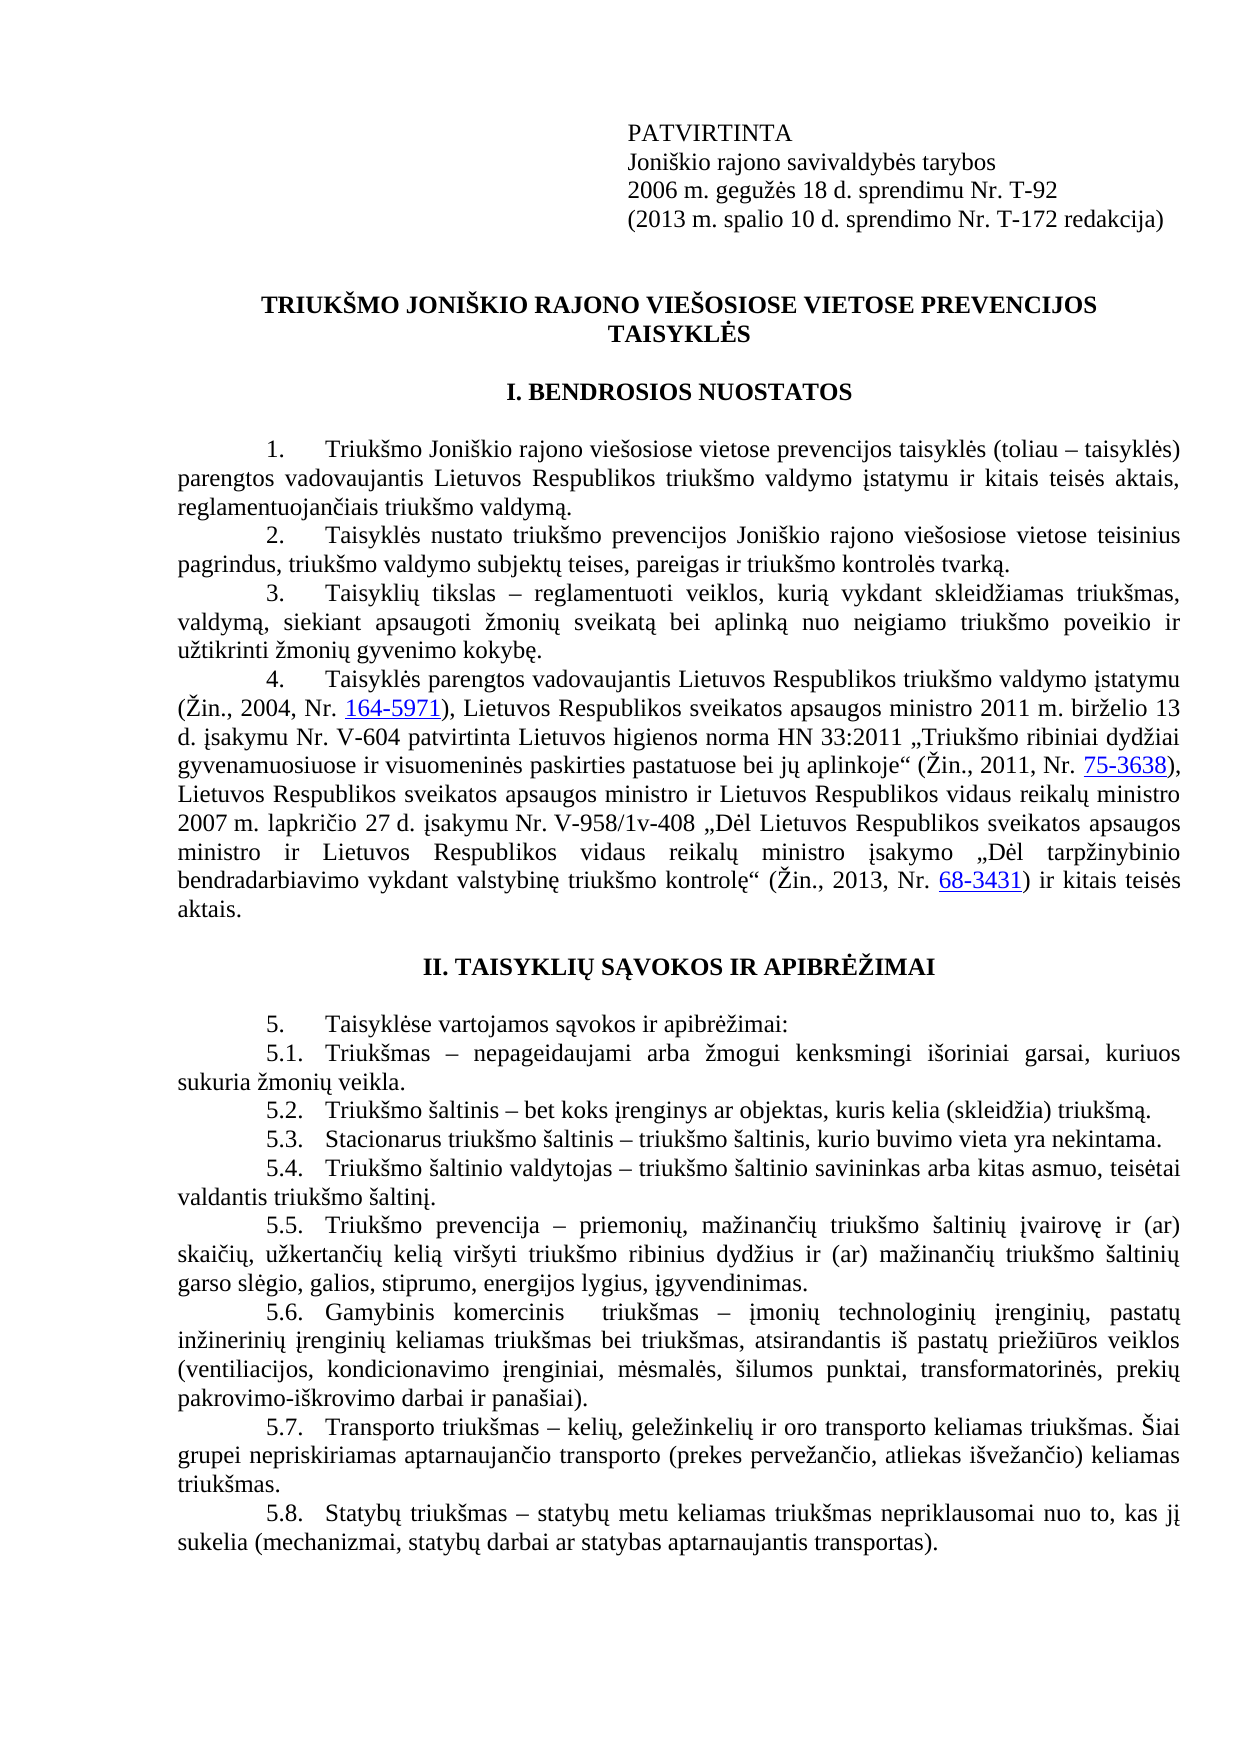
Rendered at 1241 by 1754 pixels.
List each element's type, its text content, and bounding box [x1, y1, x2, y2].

text PATVIRTINTA [627, 118, 1181, 147]
text 5. Taisyklėse vartojamos sąvokos ir apibrėžimai: [177, 1009, 1181, 1038]
text 5.2. Triukšmo šaltinis – bet koks įrenginys ar objektas, kuris kelia (skleidžia) triukšmą. [177, 1096, 1181, 1124]
text 5.8. Statybų triukšmas – statybų metu keliamas triukšmas nepriklausomai nuo to, kas jį sukelia (mechanizmai, statybų darbai ar statybas aptarnaujantis transportas). [177, 1498, 1181, 1556]
text 5.4. Triukšmo šaltinio valdytojas – triukšmo šaltinio savininkas arba kitas asmuo, teisėtai valdantis triukšmo šaltinį. [177, 1153, 1181, 1211]
text TAISYKLĖS [177, 319, 1181, 348]
text 5.5. Triukšmo prevencija – priemonių, mažinančių triukšmo šaltinių įvairovę ir (ar) skaičių, užkertančių kelią viršyti triukšmo ribinius dydžius ir (ar) mažinančių triukšmo šaltinių garso slėgio, galios, stiprumo, energijos lygius, įgyvendinimas. [177, 1211, 1181, 1297]
text II. TAISYKLIŲ SĄVOKOS IR APIBRĖŽIMAI [177, 952, 1181, 981]
text (2013 m. spalio 10 d. sprendimo Nr. T-172 redakcija) [627, 204, 1181, 233]
text 1. Triukšmo Joniškio rajono viešosiose vietose prevencijos taisyklės (toliau – taisyklės) parengtos vadovaujantis Lietuvos Respublikos triukšmo valdymo įstatymu ir kitais teisės aktais, reglamentuojančiais triukšmo valdymą. [177, 434, 1181, 521]
text Joniškio rajono savivaldybės tarybos [627, 147, 1181, 176]
text 5.6. Gamybinis komercinis triukšmas – įmonių technologinių įrenginių, pastatų inžinerinių įrenginių keliamas triukšmas bei triukšmas, atsirandantis iš pastatų priežiūros veiklos (ventiliacijos, kondicionavimo įrenginiai, mėsmalės, šilumos punktai, transformatorinės, prekių pakrovimo-iškrovimo darbai ir panašiai). [177, 1297, 1181, 1412]
text 2. Taisyklės nustato triukšmo prevencijos Joniškio rajono viešosiose vietose teisinius pagrindus, triukšmo valdymo subjektų teises, pareigas ir triukšmo kontrolės tvarką. [177, 521, 1181, 578]
text 5.7. Transporto triukšmas – kelių, geležinkelių ir oro transporto keliamas triukšmas. Šiai grupei nepriskiriamas aptarnaujančio transporto (prekes pervežančio, atliekas išvežančio) keliamas triukšmas. [177, 1412, 1181, 1498]
text 5.1. Triukšmas – nepageidaujami arba žmogui kenksmingi išoriniai garsai, kuriuos sukuria žmonių veikla. [177, 1038, 1181, 1096]
text 4. Taisyklės parengtos vadovaujantis Lietuvos Respublikos triukšmo valdymo įstatymu (Žin., 2004, Nr. 164-5971), Lietuvos Respublikos sveikatos apsaugos ministro 2011 m. birželio 13 d. įsakymu Nr. V-604 patvirtinta Lietuvos higienos norma HN 33:2011 „Triukšmo ribiniai dydžiai gyvenamuosiuose ir visuomeninės paskirties pastatuose bei jų aplinkoje“ (Žin., 2011, Nr. 75-3638), Lietuvos Respublikos sveikatos apsaugos ministro ir Lietuvos Respublikos vidaus reikalų ministro 2007 m. lapkričio 27 d. įsakymu Nr. V-958/1v-408 „Dėl Lietuvos Respublikos sveikatos apsaugos ministro ir Lietuvos Respublikos vidaus reikalų ministro įsakymo „Dėl tarpžinybinio bendradarbiavimo vykdant valstybinę triukšmo kontrolę“ (Žin., 2013, Nr. 68-3431) ir kitais teisės aktais. [177, 664, 1181, 923]
text TRIUKŠMO JONIŠKIO RAJONO VIEŠOSIOSE VIETOSE PREVENCIJOS [177, 291, 1181, 319]
text 5.3. Stacionarus triukšmo šaltinis – triukšmo šaltinis, kurio buvimo vieta yra nekintama. [177, 1124, 1181, 1153]
text 3. Taisyklių tikslas – reglamentuoti veiklos, kurią vykdant skleidžiamas triukšmas, valdymą, siekiant apsaugoti žmonių sveikatą bei aplinką nuo neigiamo triukšmo poveikio ir užtikrinti žmonių gyvenimo kokybę. [177, 578, 1181, 664]
text 2006 m. gegužės 18 d. sprendimu Nr. T-92 [627, 176, 1181, 204]
text I. BENDROSIOS NUOSTATOS [177, 377, 1181, 406]
